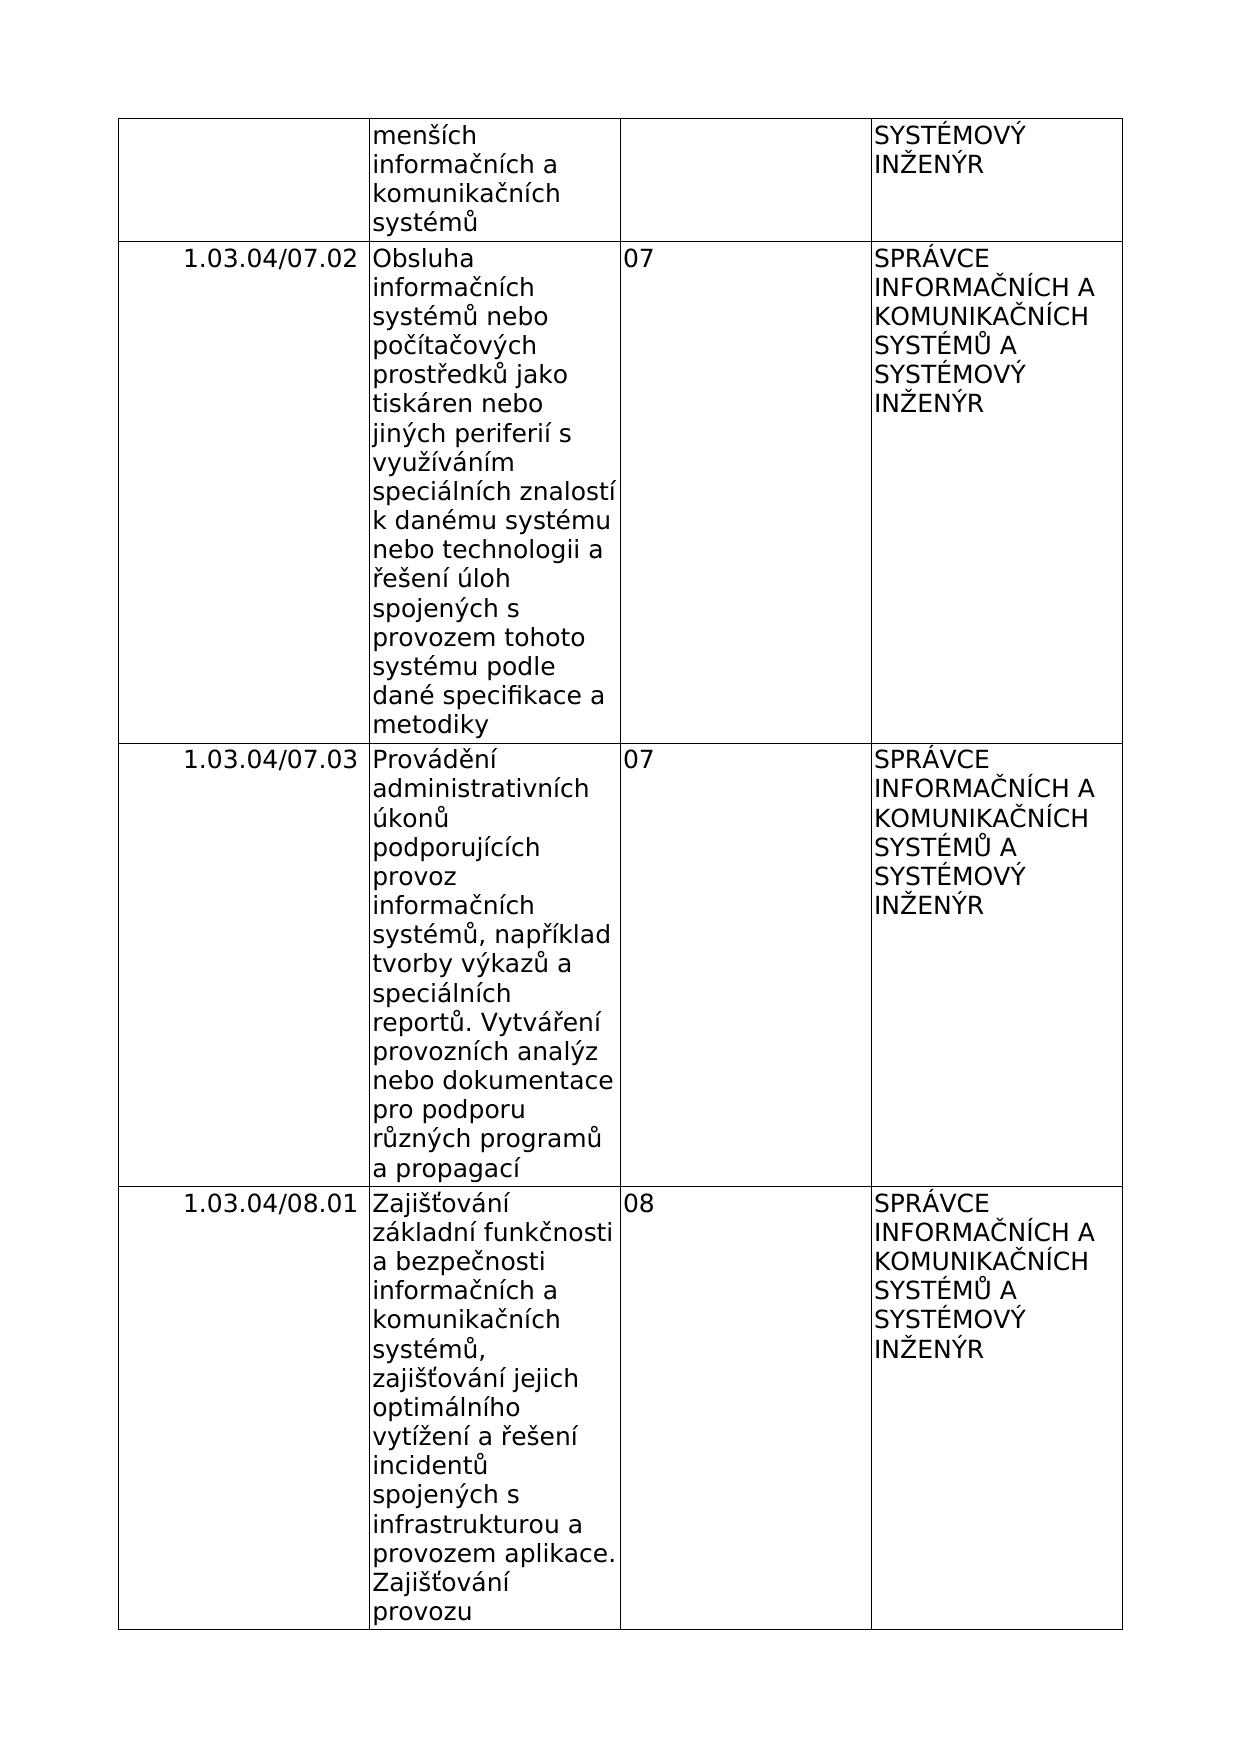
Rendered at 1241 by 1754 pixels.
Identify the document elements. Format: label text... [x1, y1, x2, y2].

table_cell [119, 119, 369, 241]
table_cell SPRÁVCE INFORMAČNÍCH A KOMUNIKAČNÍCH SYSTÉMŮ A SYSTÉMOVÝ INŽENÝR [872, 744, 1122, 1186]
table_cell SYSTÉMOVÝ INŽENÝR [872, 119, 1122, 241]
table_cell SPRÁVCE INFORMAČNÍCH A KOMUNIKAČNÍCH SYSTÉMŮ A SYSTÉMOVÝ INŽENÝR [872, 1187, 1122, 1629]
table_cell [621, 119, 871, 241]
table_cell Zajišťování základní funkčnosti a bezpečnosti informačních a komunikačních systémů, zajišťování jejich optimálního vytížení a řešení incidentů spojených s infrastrukturou a provozem aplikace. Zajišťování provozu [370, 1187, 620, 1629]
table_cell SPRÁVCE INFORMAČNÍCH A KOMUNIKAČNÍCH SYSTÉMŮ A SYSTÉMOVÝ INŽENÝR [872, 242, 1122, 742]
table_cell 1.03.04/07.03 [119, 744, 369, 1186]
table_cell Provádění administrativních úkonů podporujících provoz informačních systémů, například tvorby výkazů a speciálních reportů. Vytváření provozních analýz nebo dokumentace pro podporu různých programů a propagací [370, 744, 620, 1186]
table_cell 1.03.04/07.02 [119, 242, 369, 742]
table_cell menších informačních a komunikačních systémů [370, 119, 620, 241]
table_cell 07 [621, 744, 871, 1186]
table_cell 07 [621, 242, 871, 742]
table_cell 1.03.04/08.01 [119, 1187, 369, 1629]
table_cell 08 [621, 1187, 871, 1629]
table_cell Obsluha informačních systémů nebo počítačových prostředků jako tiskáren nebo jiných periferií s využíváním speciálních znalostí k danému systému nebo technologii a řešení úloh spojených s provozem tohoto systému podle dané specifikace a metodiky [370, 242, 620, 742]
